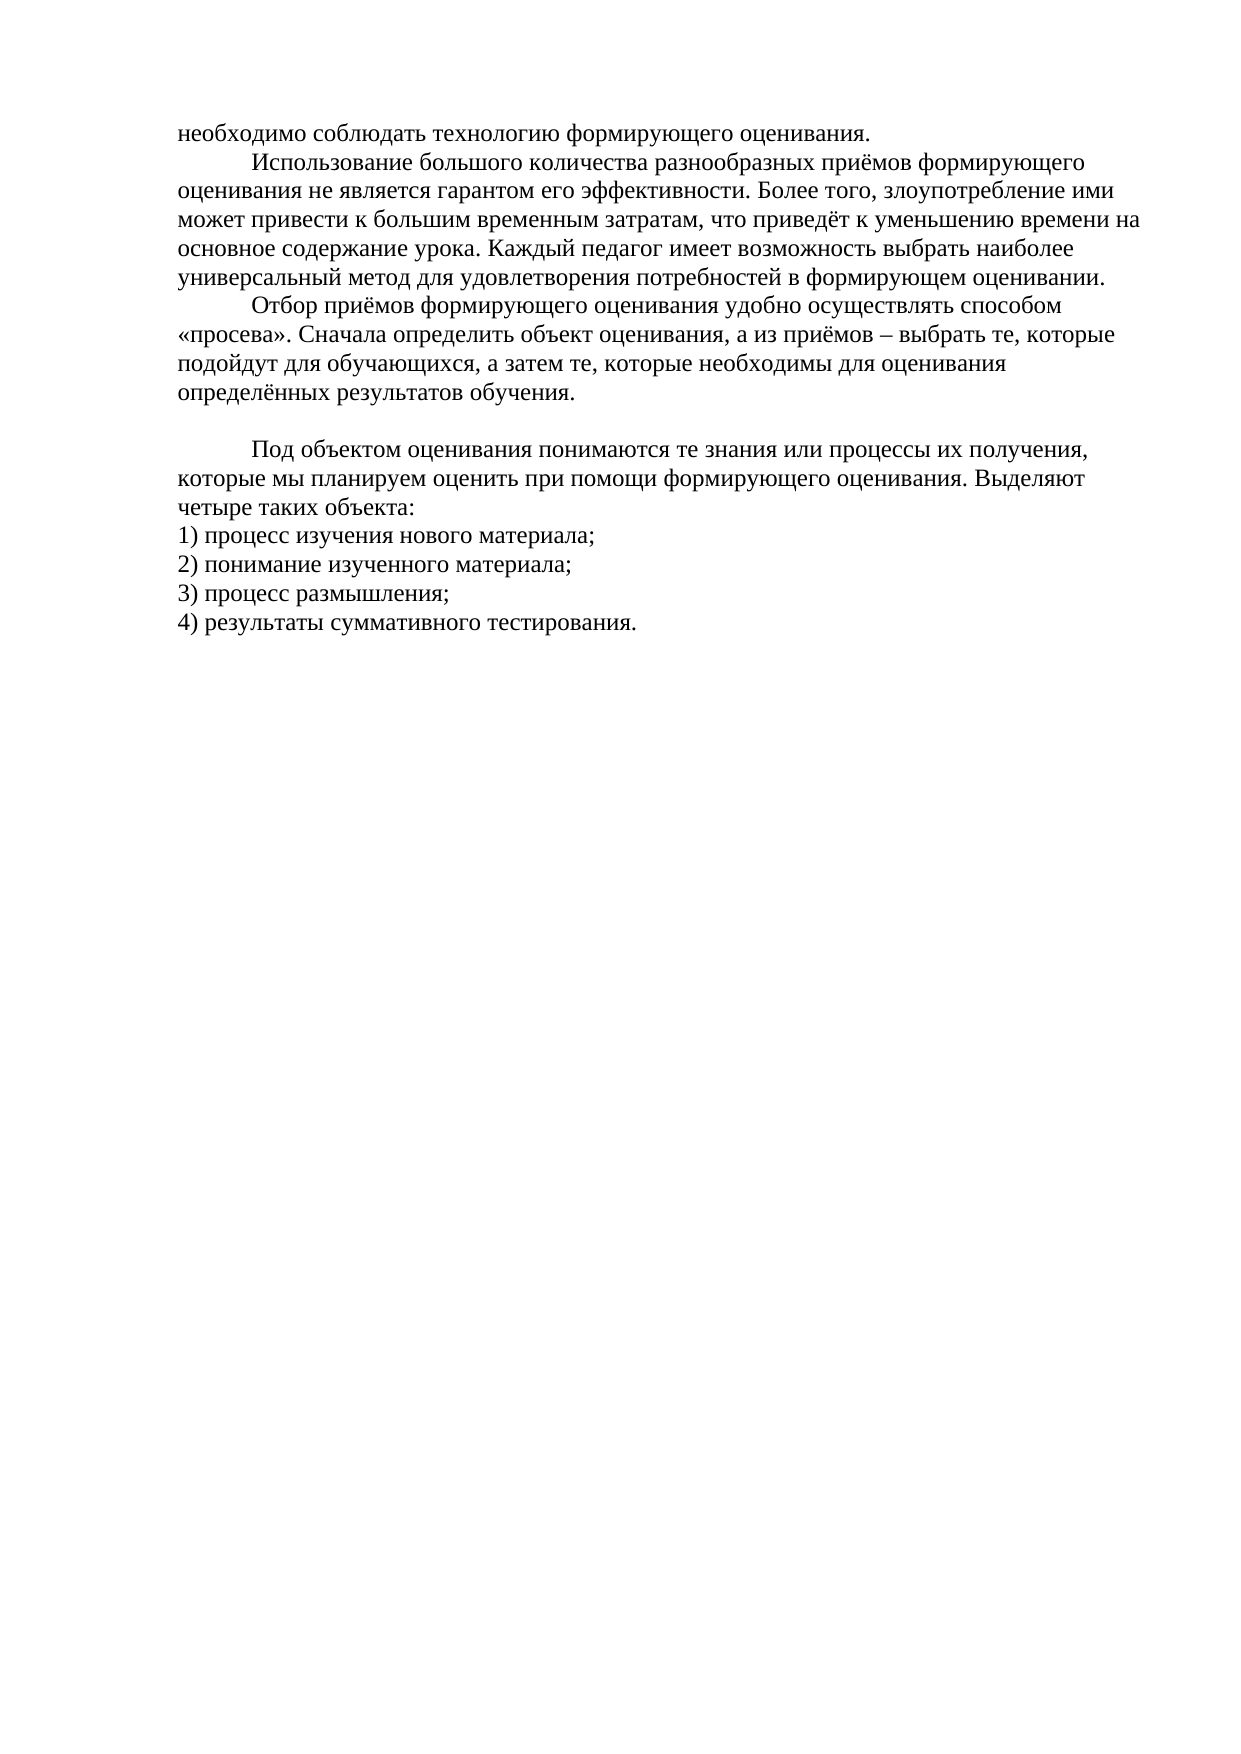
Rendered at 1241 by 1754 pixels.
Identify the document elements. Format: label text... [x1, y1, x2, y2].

text необходимо соблюдать технологию формирующего оценивания. Использование большого количества разнообразных приёмов формирующего оценивания не является гарантом его эффективности. Более того, злоупотребление ими может привести к большим временным затратам, что приведёт к уменьшению времени на основное содержание урока. Каждый педагог имеет возможность выбрать наиболее универсальный метод для удовлетворения потребностей в формирующем оценивании. Отбор приёмов формирующего оценивания удобно осуществлять способом «просева». Сначала определить объект оценивания, а из приёмов – выбрать те, которые подойдут для обучающихся, а затем те, которые необходимы для оценивания определённых результатов обучения. Под объектом оценивания понимаются те знания или процессы их получения, которые мы планируем оценить при помощи формирующего оценивания. Выделяют четыре таких объекта: [177, 118, 1152, 521]
text 1) процесс изучения нового материала; 2) понимание изученного материала; 3) процесс размышления; 4) результаты суммативного тестирования. [177, 521, 1152, 636]
